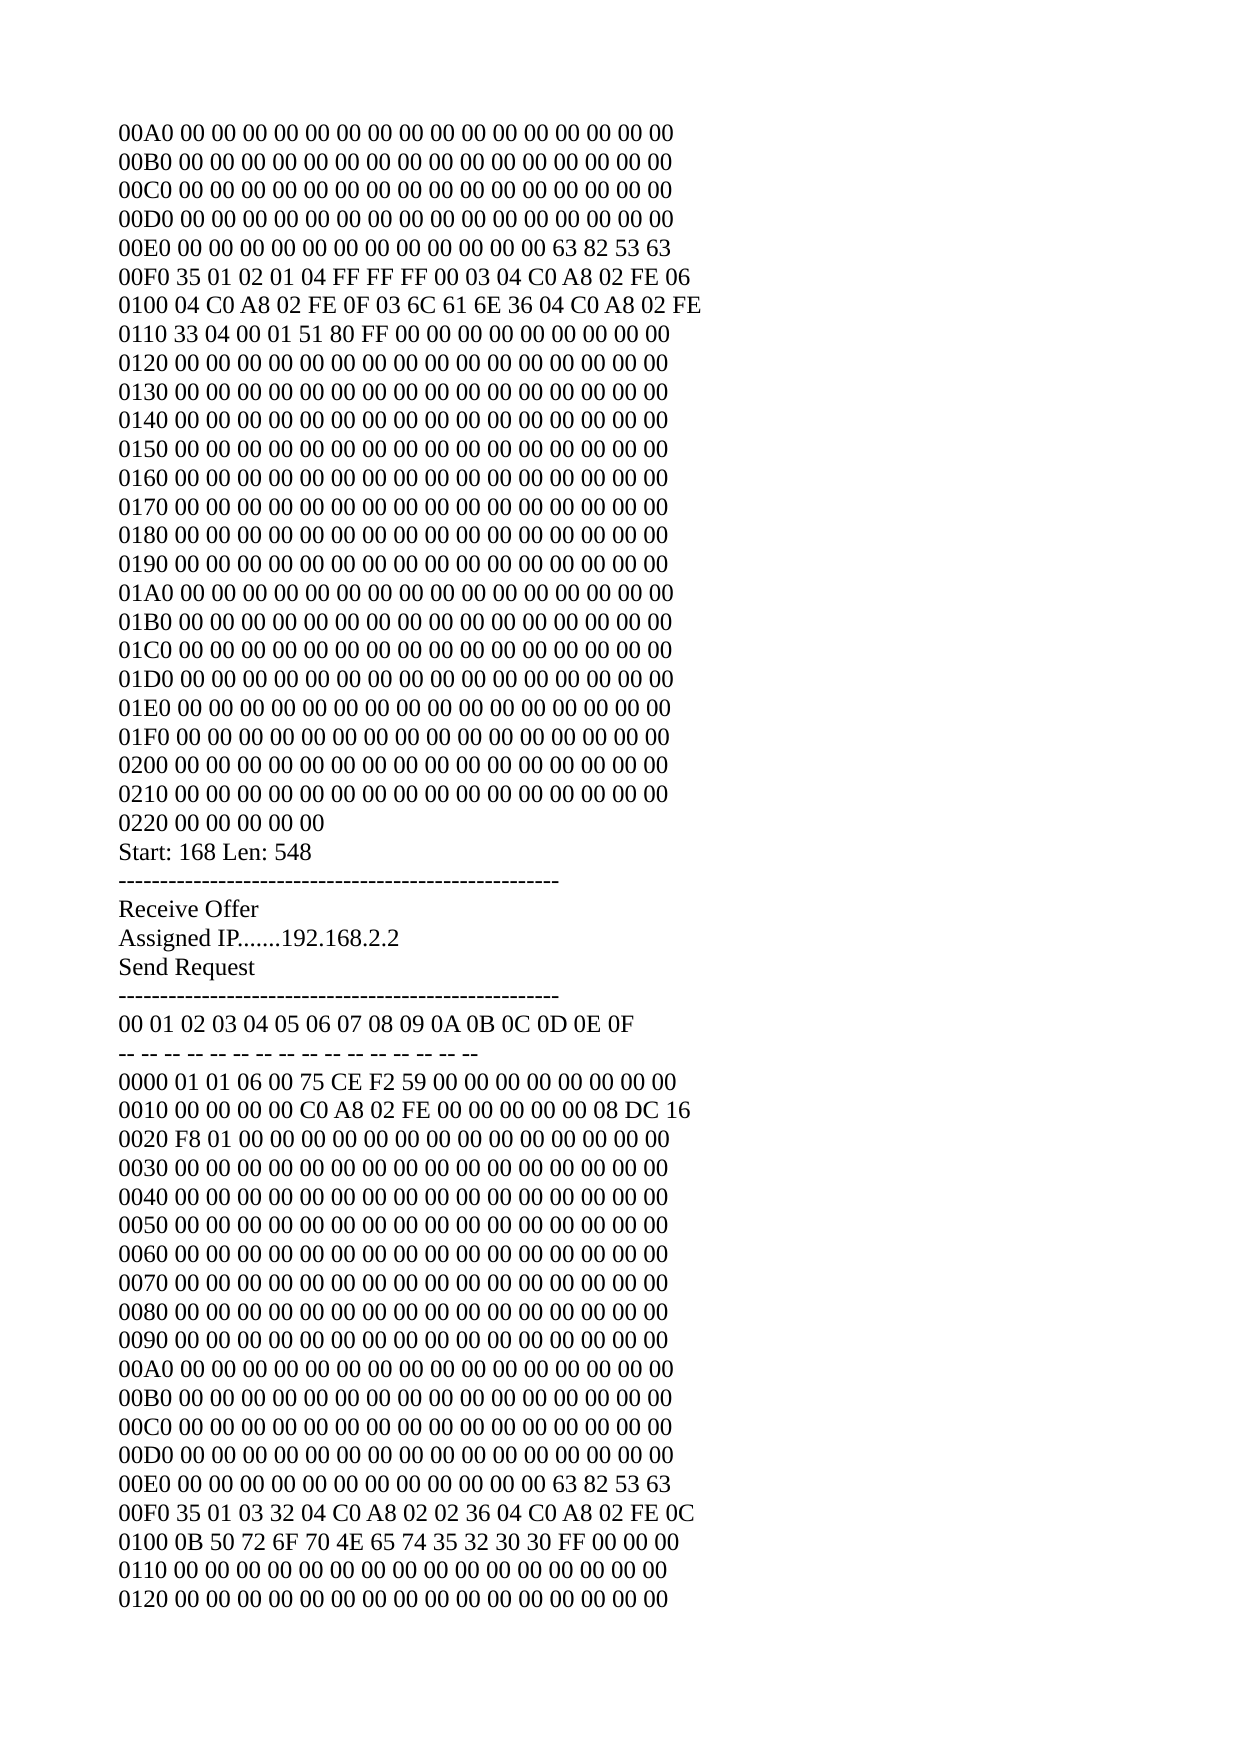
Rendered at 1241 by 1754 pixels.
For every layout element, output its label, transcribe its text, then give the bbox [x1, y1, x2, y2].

text 0080 00 00 00 00 00 00 00 00 00 00 00 00 00 00 00 00 [118, 1297, 1122, 1326]
text 0100 04 C0 A8 02 FE 0F 03 6C 61 6E 36 04 C0 A8 02 FE [118, 291, 1122, 319]
text 01A0 00 00 00 00 00 00 00 00 00 00 00 00 00 00 00 00 [118, 578, 1122, 607]
text 0210 00 00 00 00 00 00 00 00 00 00 00 00 00 00 00 00 [118, 779, 1122, 808]
text 00F0 35 01 02 01 04 FF FF FF 00 03 04 C0 A8 02 FE 06 [118, 262, 1122, 291]
text 00D0 00 00 00 00 00 00 00 00 00 00 00 00 00 00 00 00 [118, 1441, 1122, 1469]
text 00 01 02 03 04 05 06 07 08 09 0A 0B 0C 0D 0E 0F [118, 1009, 1122, 1038]
text 0090 00 00 00 00 00 00 00 00 00 00 00 00 00 00 00 00 [118, 1326, 1122, 1354]
text 0160 00 00 00 00 00 00 00 00 00 00 00 00 00 00 00 00 [118, 463, 1122, 492]
text 0180 00 00 00 00 00 00 00 00 00 00 00 00 00 00 00 00 [118, 521, 1122, 549]
text 0070 00 00 00 00 00 00 00 00 00 00 00 00 00 00 00 00 [118, 1268, 1122, 1297]
text 00C0 00 00 00 00 00 00 00 00 00 00 00 00 00 00 00 00 [118, 1412, 1122, 1441]
text 0220 00 00 00 00 00 [118, 808, 1122, 837]
text 0050 00 00 00 00 00 00 00 00 00 00 00 00 00 00 00 00 [118, 1211, 1122, 1239]
text 00A0 00 00 00 00 00 00 00 00 00 00 00 00 00 00 00 00 [118, 1354, 1122, 1383]
text 0010 00 00 00 00 C0 A8 02 FE 00 00 00 00 00 08 DC 16 [118, 1096, 1122, 1124]
text 01C0 00 00 00 00 00 00 00 00 00 00 00 00 00 00 00 00 [118, 636, 1122, 664]
text Receive Offer [118, 894, 1122, 923]
text 0200 00 00 00 00 00 00 00 00 00 00 00 00 00 00 00 00 [118, 751, 1122, 779]
text 0020 F8 01 00 00 00 00 00 00 00 00 00 00 00 00 00 00 [118, 1124, 1122, 1153]
text 0030 00 00 00 00 00 00 00 00 00 00 00 00 00 00 00 00 [118, 1153, 1122, 1182]
text 0000 01 01 06 00 75 CE F2 59 00 00 00 00 00 00 00 00 [118, 1067, 1122, 1096]
text 0120 00 00 00 00 00 00 00 00 00 00 00 00 00 00 00 00 [118, 348, 1122, 377]
text 0150 00 00 00 00 00 00 00 00 00 00 00 00 00 00 00 00 [118, 434, 1122, 463]
text 00C0 00 00 00 00 00 00 00 00 00 00 00 00 00 00 00 00 [118, 176, 1122, 204]
text 00D0 00 00 00 00 00 00 00 00 00 00 00 00 00 00 00 00 [118, 204, 1122, 233]
text 00A0 00 00 00 00 00 00 00 00 00 00 00 00 00 00 00 00 [118, 118, 1122, 147]
text 0040 00 00 00 00 00 00 00 00 00 00 00 00 00 00 00 00 [118, 1182, 1122, 1211]
text 01E0 00 00 00 00 00 00 00 00 00 00 00 00 00 00 00 00 [118, 693, 1122, 722]
text 0110 33 04 00 01 51 80 FF 00 00 00 00 00 00 00 00 00 [118, 319, 1122, 348]
text ----------------------------------------------------- [118, 981, 1122, 1009]
text 0170 00 00 00 00 00 00 00 00 00 00 00 00 00 00 00 00 [118, 492, 1122, 521]
text 01D0 00 00 00 00 00 00 00 00 00 00 00 00 00 00 00 00 [118, 664, 1122, 693]
text 01F0 00 00 00 00 00 00 00 00 00 00 00 00 00 00 00 00 [118, 722, 1122, 751]
text 0120 00 00 00 00 00 00 00 00 00 00 00 00 00 00 00 00 [118, 1584, 1122, 1613]
text 00E0 00 00 00 00 00 00 00 00 00 00 00 00 63 82 53 63 [118, 1469, 1122, 1498]
text Assigned IP.......192.168.2.2 [118, 923, 1122, 952]
text 00B0 00 00 00 00 00 00 00 00 00 00 00 00 00 00 00 00 [118, 147, 1122, 176]
text 0060 00 00 00 00 00 00 00 00 00 00 00 00 00 00 00 00 [118, 1239, 1122, 1268]
text 01B0 00 00 00 00 00 00 00 00 00 00 00 00 00 00 00 00 [118, 607, 1122, 636]
text 0190 00 00 00 00 00 00 00 00 00 00 00 00 00 00 00 00 [118, 549, 1122, 578]
text Send Request [118, 952, 1122, 981]
text 00F0 35 01 03 32 04 C0 A8 02 02 36 04 C0 A8 02 FE 0C [118, 1498, 1122, 1527]
text ----------------------------------------------------- [118, 866, 1122, 894]
text 00B0 00 00 00 00 00 00 00 00 00 00 00 00 00 00 00 00 [118, 1383, 1122, 1412]
text 00E0 00 00 00 00 00 00 00 00 00 00 00 00 63 82 53 63 [118, 233, 1122, 262]
text 0100 0B 50 72 6F 70 4E 65 74 35 32 30 30 FF 00 00 00 [118, 1527, 1122, 1556]
text 0110 00 00 00 00 00 00 00 00 00 00 00 00 00 00 00 00 [118, 1556, 1122, 1584]
text 0130 00 00 00 00 00 00 00 00 00 00 00 00 00 00 00 00 [118, 377, 1122, 406]
text Start: 168 Len: 548 [118, 837, 1122, 866]
text -- -- -- -- -- -- -- -- -- -- -- -- -- -- -- -- [118, 1038, 1122, 1067]
text 0140 00 00 00 00 00 00 00 00 00 00 00 00 00 00 00 00 [118, 406, 1122, 434]
